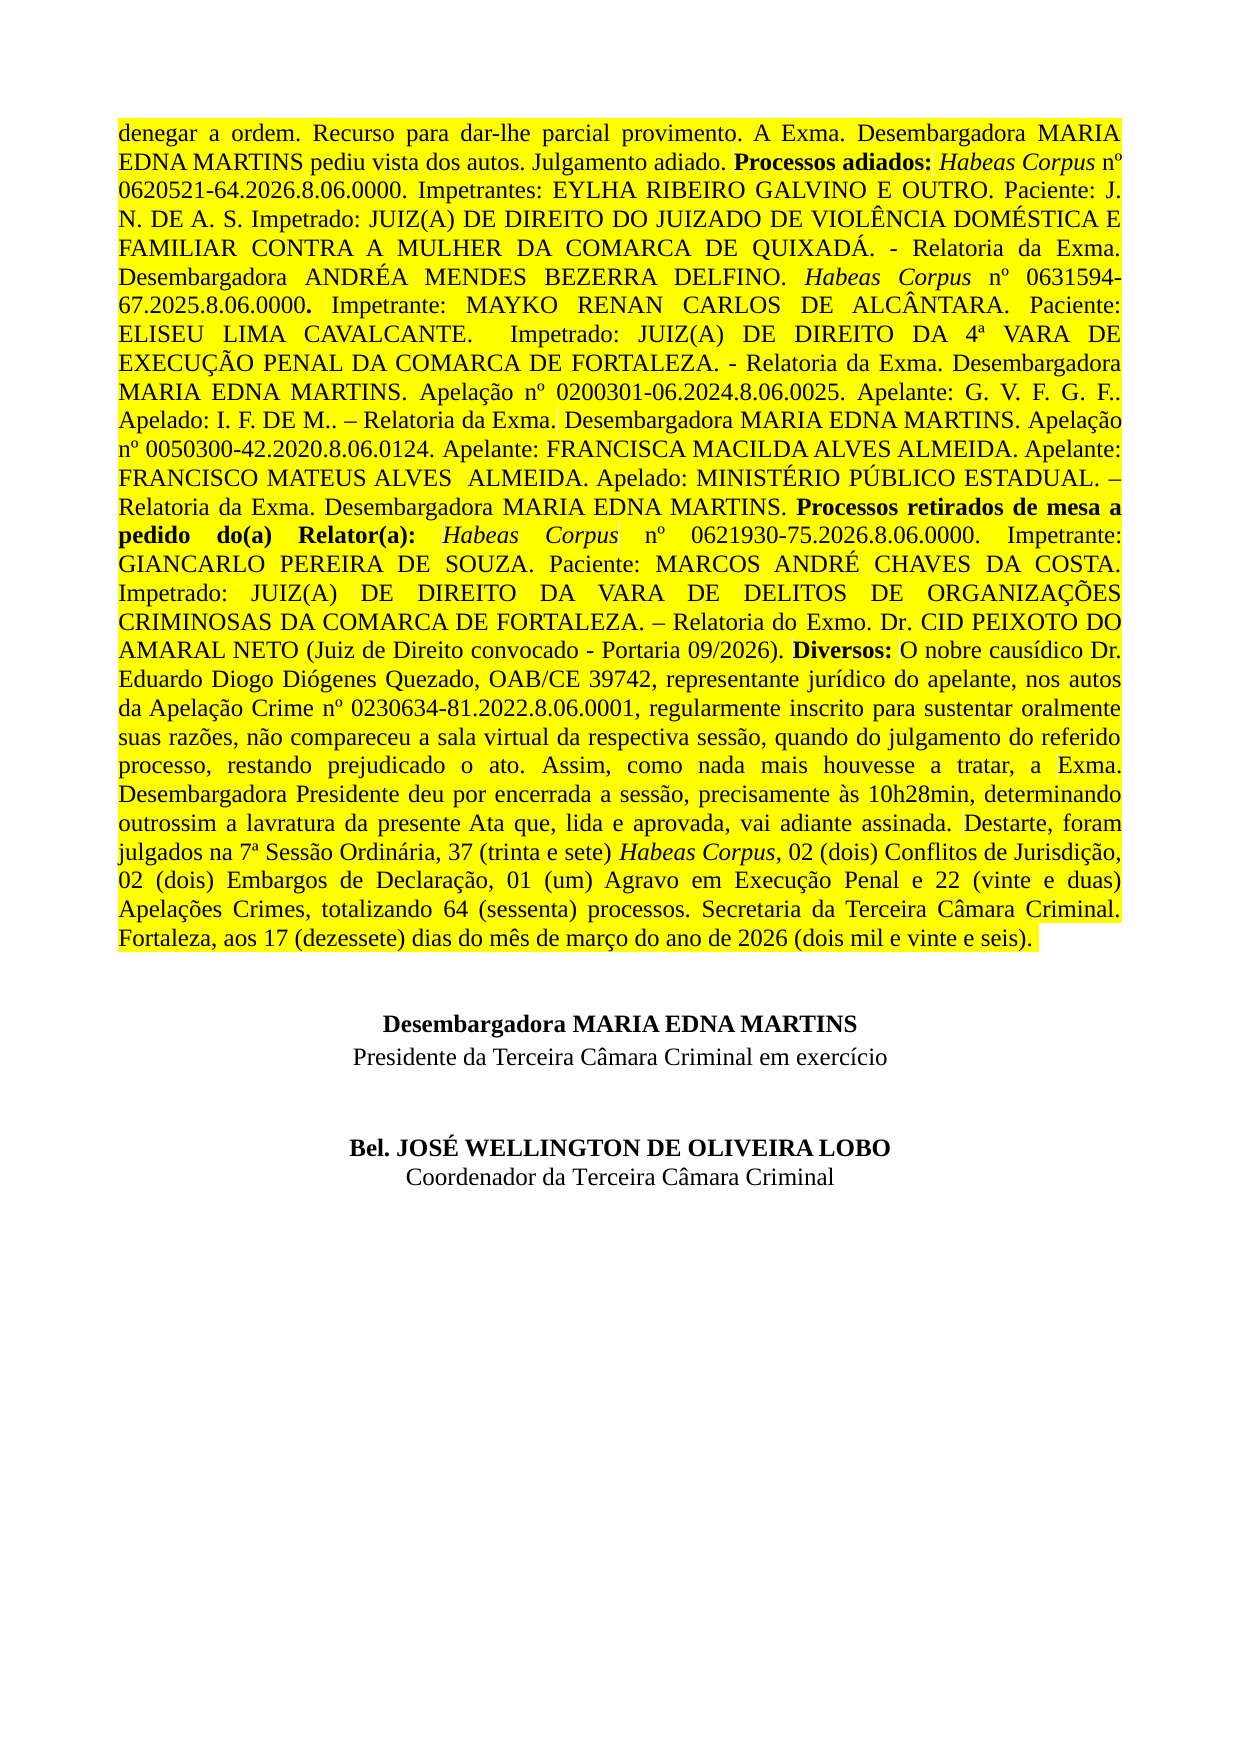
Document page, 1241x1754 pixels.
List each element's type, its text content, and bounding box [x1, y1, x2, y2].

text Bel. JOSÉ WELLINGTON DE OLIVEIRA LOBO [118, 1133, 1122, 1162]
text Desembargadora MARIA EDNA MARTINS [118, 1009, 1122, 1038]
text denegar a ordem. Recurso para dar-lhe parcial provimento. A Exma. Desembargadora MARIA EDNA MARTINS pediu vista dos autos. Julgamento adiado. Processos adiados: Habeas Corpus nº 0620521-64.2026.8.06.0000. Impetrantes: EYLHA RIBEIRO GALVINO E OUTRO. Paciente: J. N. DE A. S. Impetrado: JUIZ(A) DE DIREITO DO JUIZADO DE VIOLÊNCIA DOMÉSTICA E FAMILIAR CONTRA A MULHER DA COMARCA DE QUIXADÁ. - Relatoria da Exma. Desembargadora ANDRÉA MENDES BEZERRA DELFINO. Habeas Corpus nº 0631594-67.2025.8.06.0000. Impetrante: MAYKO RENAN CARLOS DE ALCÂNTARA. Paciente: ELISEU LIMA CAVALCANTE. Impetrado: JUIZ(A) DE DIREITO DA 4ª VARA DE EXECUÇÃO PENAL DA COMARCA DE FORTALEZA. - Relatoria da Exma. Desembargadora MARIA EDNA MARTINS. Apelação nº 0200301-06.2024.8.06.0025. Apelante: G. V. F. G. F.. Apelado: I. F. DE M.. – Relatoria da Exma. Desembargadora MARIA EDNA MARTINS. Apelação nº 0050300-42.2020.8.06.0124. Apelante: FRANCISCA MACILDA ALVES ALMEIDA. Apelante: FRANCISCO MATEUS ALVES ALMEIDA. Apelado: MINISTÉRIO PÚBLICO ESTADUAL. – Relatoria da Exma. Desembargadora MARIA EDNA MARTINS. Processos retirados de mesa a pedido do(a) Relator(a): Habeas Corpus nº 0621930-75.2026.8.06.0000. Impetrante: GIANCARLO PEREIRA DE SOUZA. Paciente: MARCOS ANDRÉ CHAVES DA COSTA. Impetrado: JUIZ(A) DE DIREITO DA VARA DE DELITOS DE ORGANIZAÇÕES CRIMINOSAS DA COMARCA DE FORTALEZA. – Relatoria do Exmo. Dr. CID PEIXOTO DO AMARAL NETO (Juiz de Direito convocado - Portaria 09/2026). Diversos: O nobre causídico Dr. Eduardo Diogo Diógenes Quezado, OAB/CE 39742, representante jurídico do apelante, nos autos da Apelação Crime nº 0230634-81.2022.8.06.0001, regularmente inscrito para sustentar oralmente suas razões, não compareceu a sala virtual da respectiva sessão, quando do julgamento do referido processo, restando prejudicado o ato. Assim, como nada mais houvesse a tratar, a Exma. Desembargadora Presidente deu por encerrada a sessão, precisamente às 10h28min, determinando outrossim a lavratura da presente Ata que, lida e aprovada, vai adiante assinada. Destarte, foram julgados na 7ª Sessão Ordinária, 37 (trinta e sete) Habeas Corpus, 02 (dois) Conflitos de Jurisdição, 02 (dois) Embargos de Declaração, 01 (um) Agravo em Execução Penal e 22 (vinte e duas) Apelações Crimes, totalizando 64 (sessenta) processos. Secretaria da Terceira Câmara Criminal. Fortaleza, aos 17 (dezessete) dias do mês de março do ano de 2026 (dois mil e vinte e seis). [118, 118, 1122, 952]
text Coordenador da Terceira Câmara Criminal [118, 1162, 1122, 1190]
text Presidente da Terceira Câmara Criminal em exercício [118, 1042, 1122, 1071]
